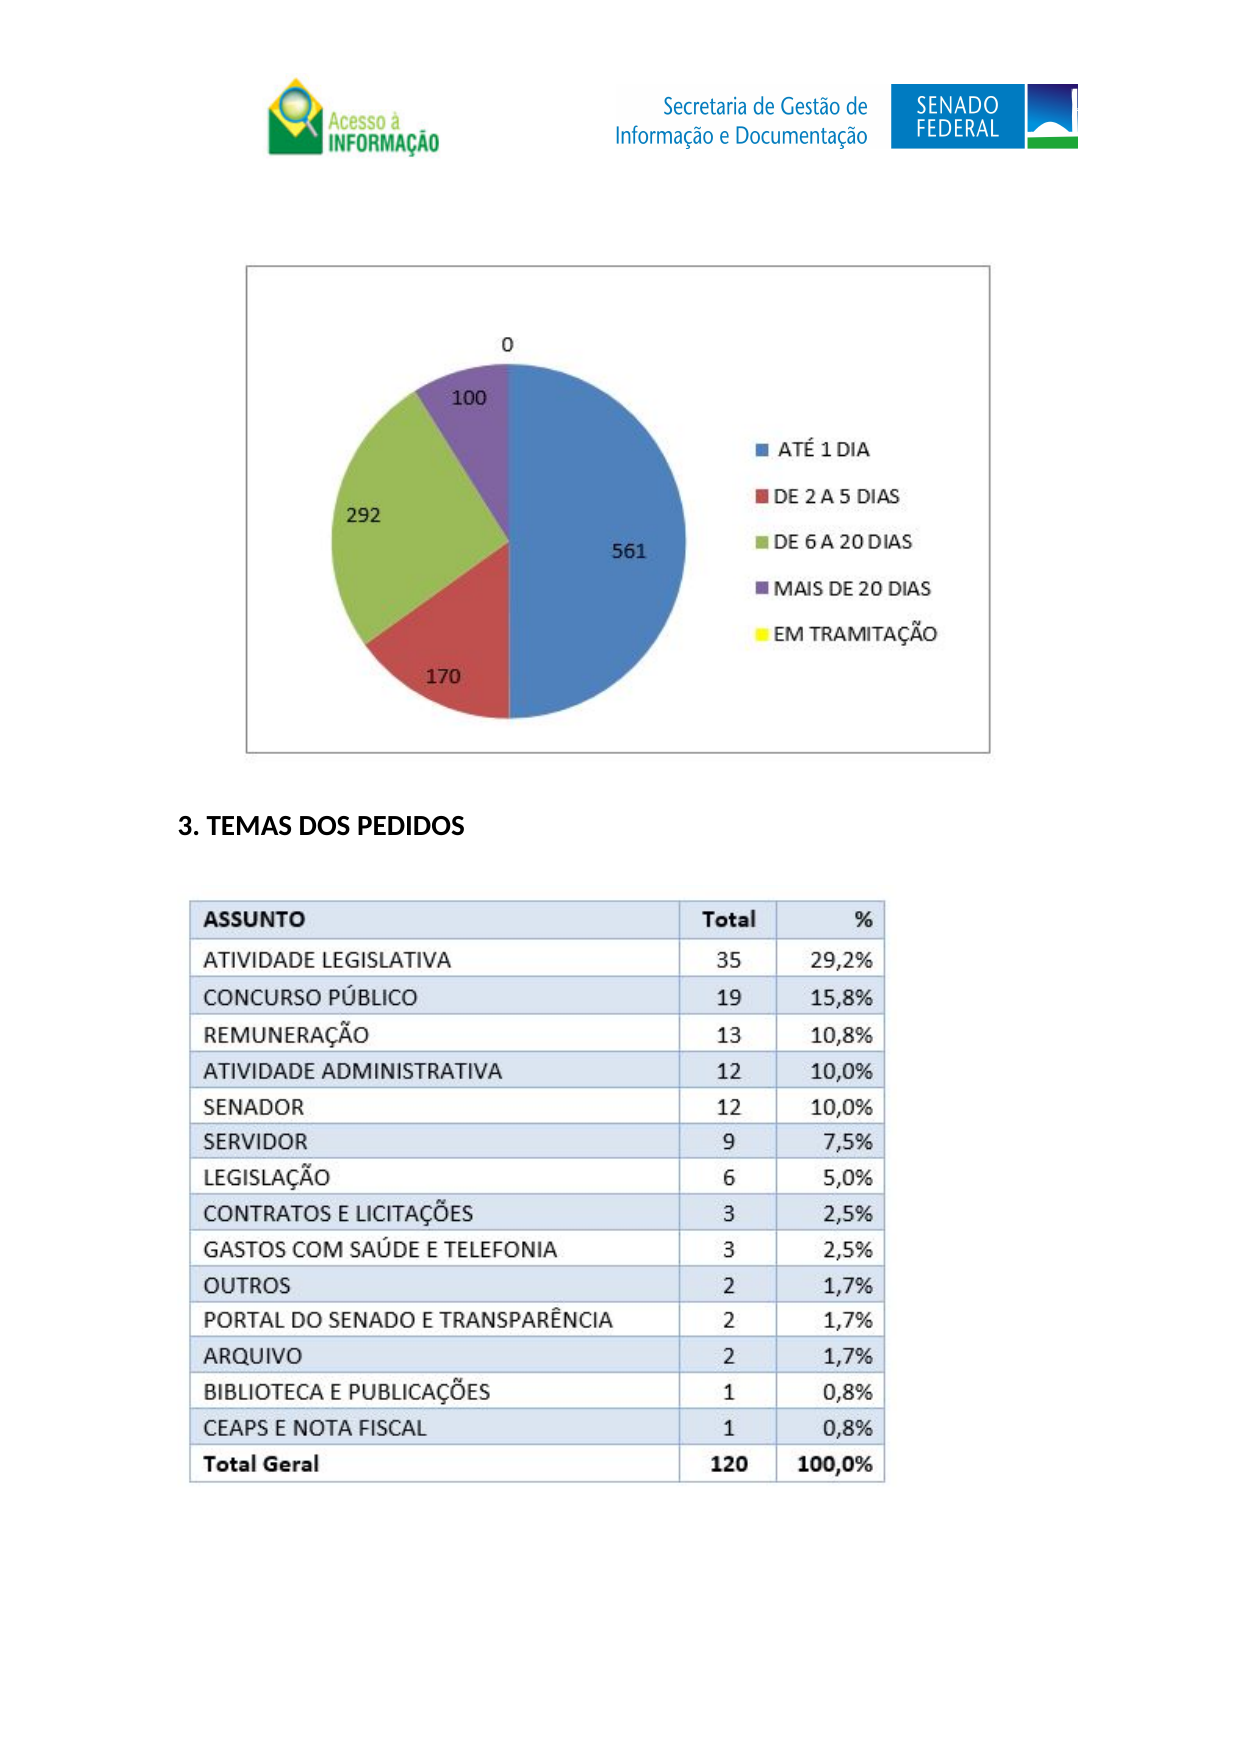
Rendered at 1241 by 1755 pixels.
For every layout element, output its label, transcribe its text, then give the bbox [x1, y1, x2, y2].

text 3. TEMAS DOS PEDIDOS [177, 807, 1063, 842]
